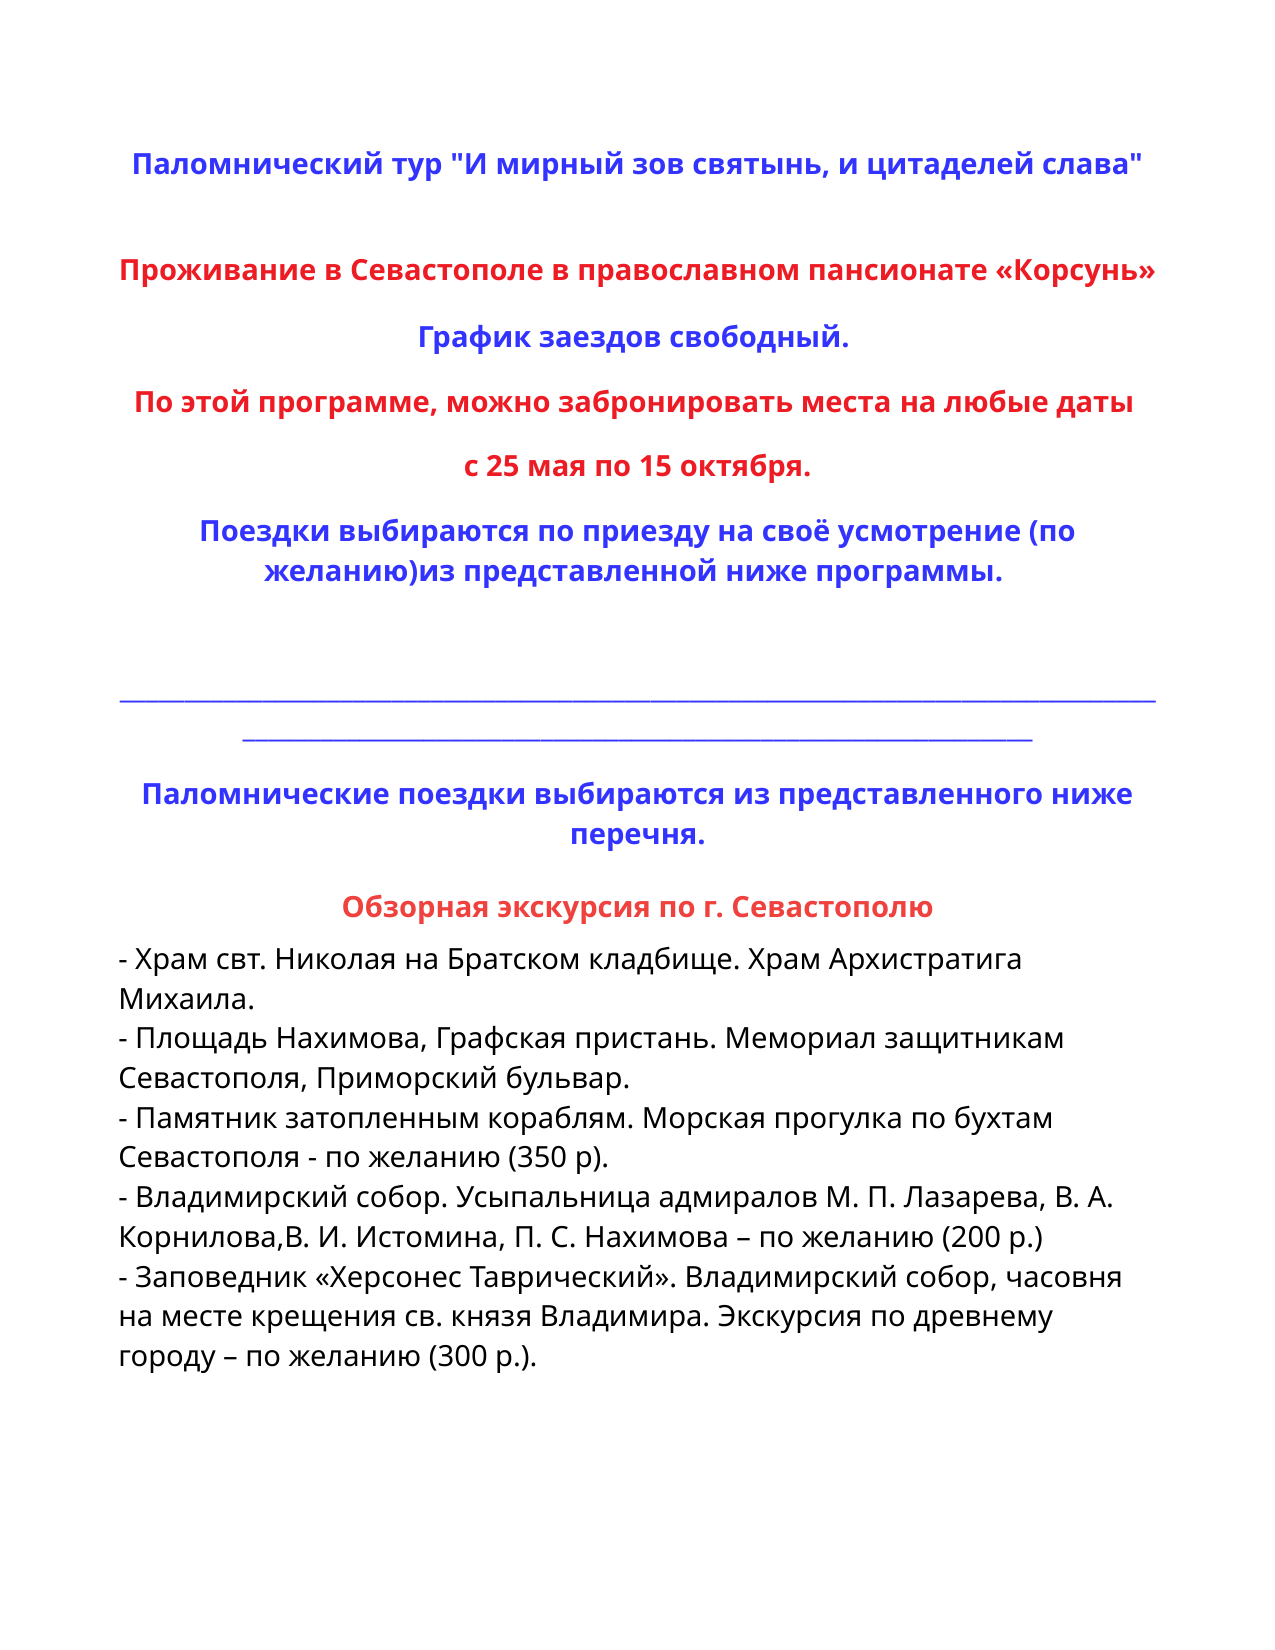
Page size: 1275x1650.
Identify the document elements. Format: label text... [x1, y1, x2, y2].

subtitle с 25 мая по 15 октября. [118, 446, 1157, 485]
subtitle Обзорная экскурсия по г. Севастополю [118, 886, 1157, 926]
text Проживание в Севастополе в православном пансионате «Корсунь» [118, 249, 1157, 289]
subtitle График заездов свободный. [118, 316, 1157, 356]
subtitle Поездки выбираются по приезду на своё усмотрение (по желанию)из представленной ниже программы. [118, 510, 1157, 590]
text - Храм свт. Николая на Братском кладбище. Храм Архистратига Михаила. - Площадь Нахимова, Графская пристань. Мемориал защитникам Севастополя, Приморский бульвар. - Памятник затопленным кораблям. Морская прогулка по бухтам Севастополя - по желанию (350 р). - Владимирский собор. Усыпальница адмиралов М. П. Лазарева, В. А. Корнилова,В. И. Истомина, П. С. Нахимова – по желанию (200 р.) - Заповедник «Херсонес Таврический». Владимирский собор, часовня на месте крещения св. князя Владимира. Экскурсия по древнему городу – по желанию (300 р.). [118, 938, 1157, 1375]
text _____________________________________________________________________________________________________________________________________________ [118, 667, 1157, 746]
subtitle По этой программе, можно забронировать места на любые даты [118, 381, 1157, 421]
subtitle Паломнический тур "И мирный зов святынь, и цитаделей слава" [118, 143, 1157, 183]
subtitle Паломнические поездки выбираются из представленного ниже перечня. [118, 773, 1157, 853]
